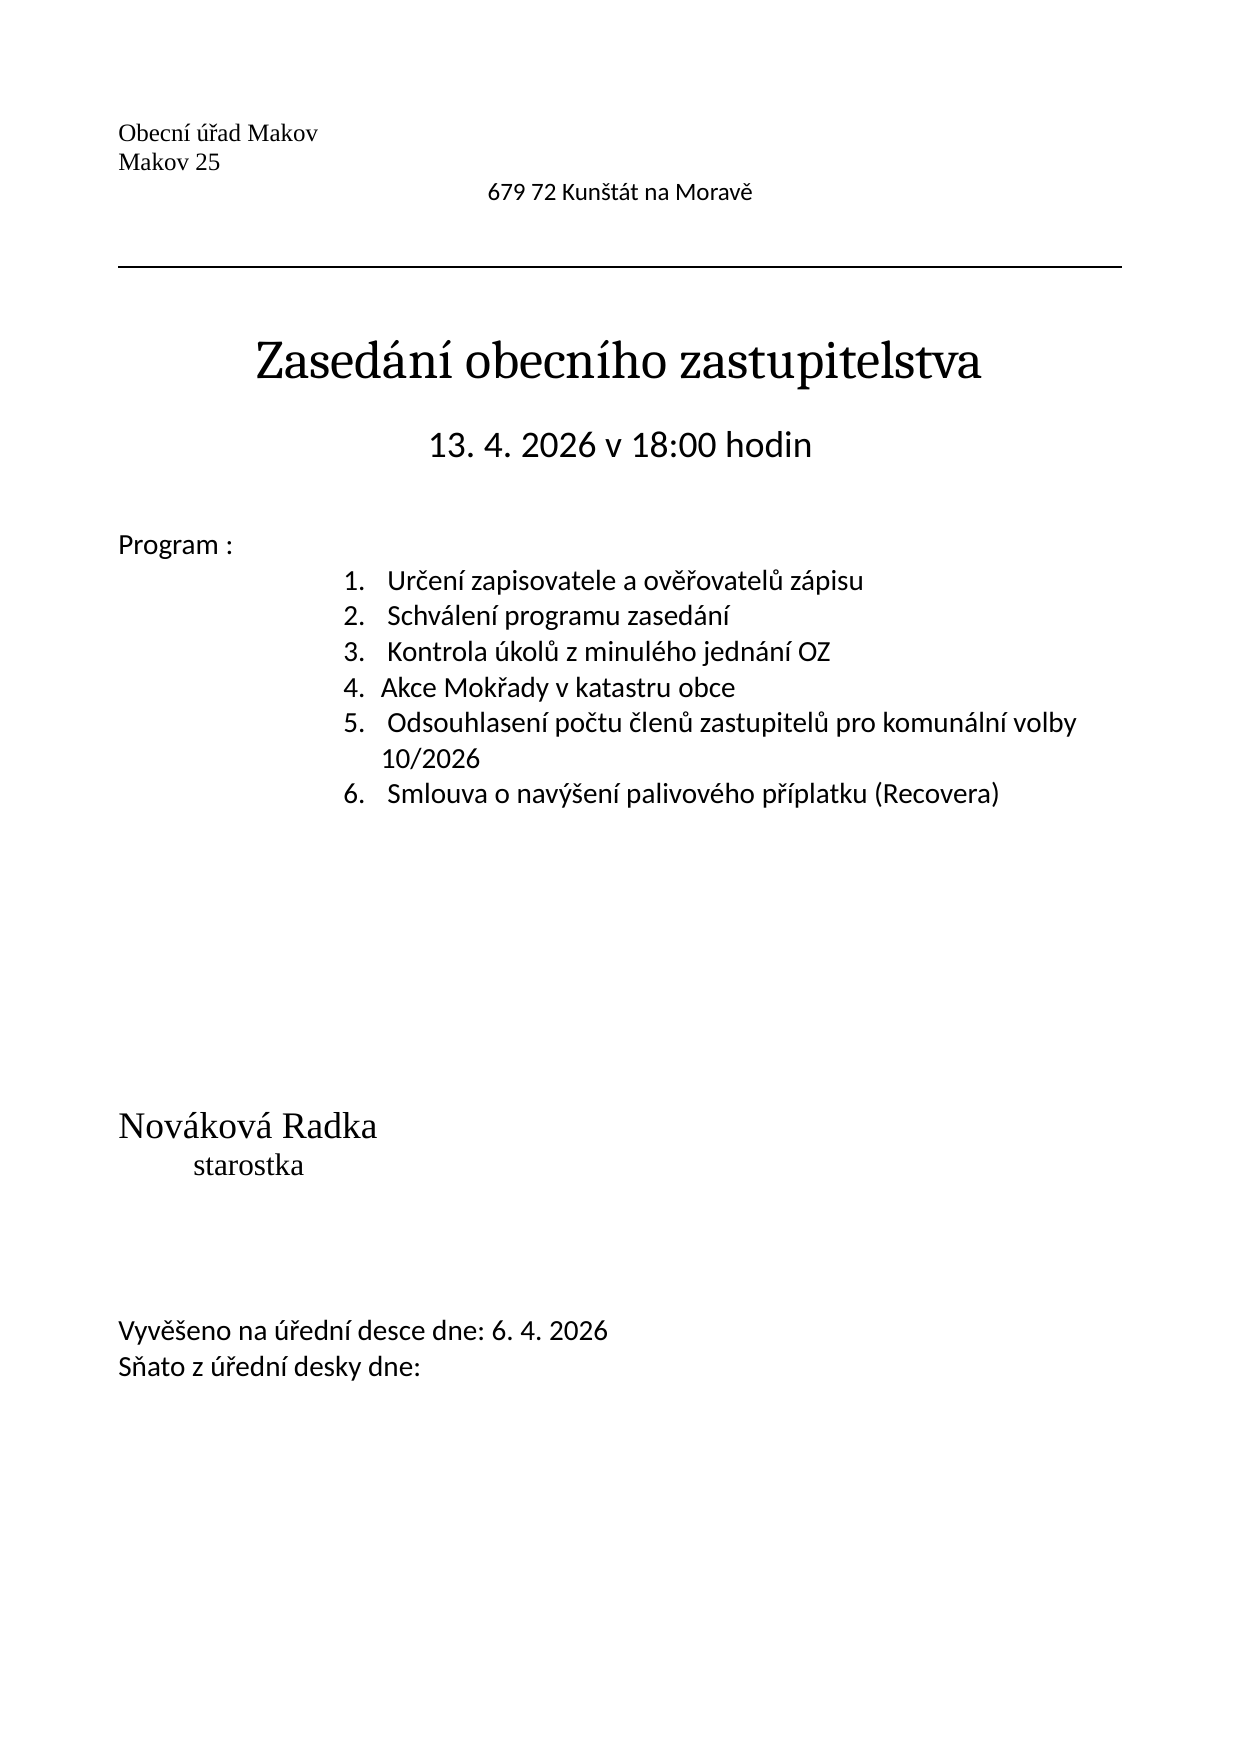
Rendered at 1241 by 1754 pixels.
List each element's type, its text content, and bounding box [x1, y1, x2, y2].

text starostka [193, 1147, 1122, 1183]
text Program : [118, 526, 1122, 562]
list Odsouhlasení počtu členů zastupitelů pro komunální volby 10/2026 [343, 704, 1122, 776]
list Schválení programu zasedání [343, 597, 1122, 633]
list Smlouva o navýšení palivového příplatku (Recovera) [343, 776, 1122, 811]
text 13. 4. 2026 v 18:00 hodin [118, 421, 1122, 526]
text Sňato z úřední desky dne: [118, 1348, 1122, 1383]
text Obecní úřad Makov [118, 118, 1122, 147]
text Vyvěšeno na úřední desce dne: 6. 4. 2026 [118, 1312, 1122, 1348]
list Kontrola úkolů z minulého jednání OZ [343, 633, 1122, 669]
text Zasedání obecního zastupitelstva [118, 330, 1122, 392]
list Určení zapisovatele a ověřovatelů zápisu [343, 562, 1122, 597]
list Akce Mokřady v katastru obce [343, 669, 1122, 704]
text Makov 25 [118, 147, 1122, 176]
text 679 72 Kunštát na Moravě [118, 176, 1122, 206]
text Nováková Radka [118, 1103, 1122, 1147]
